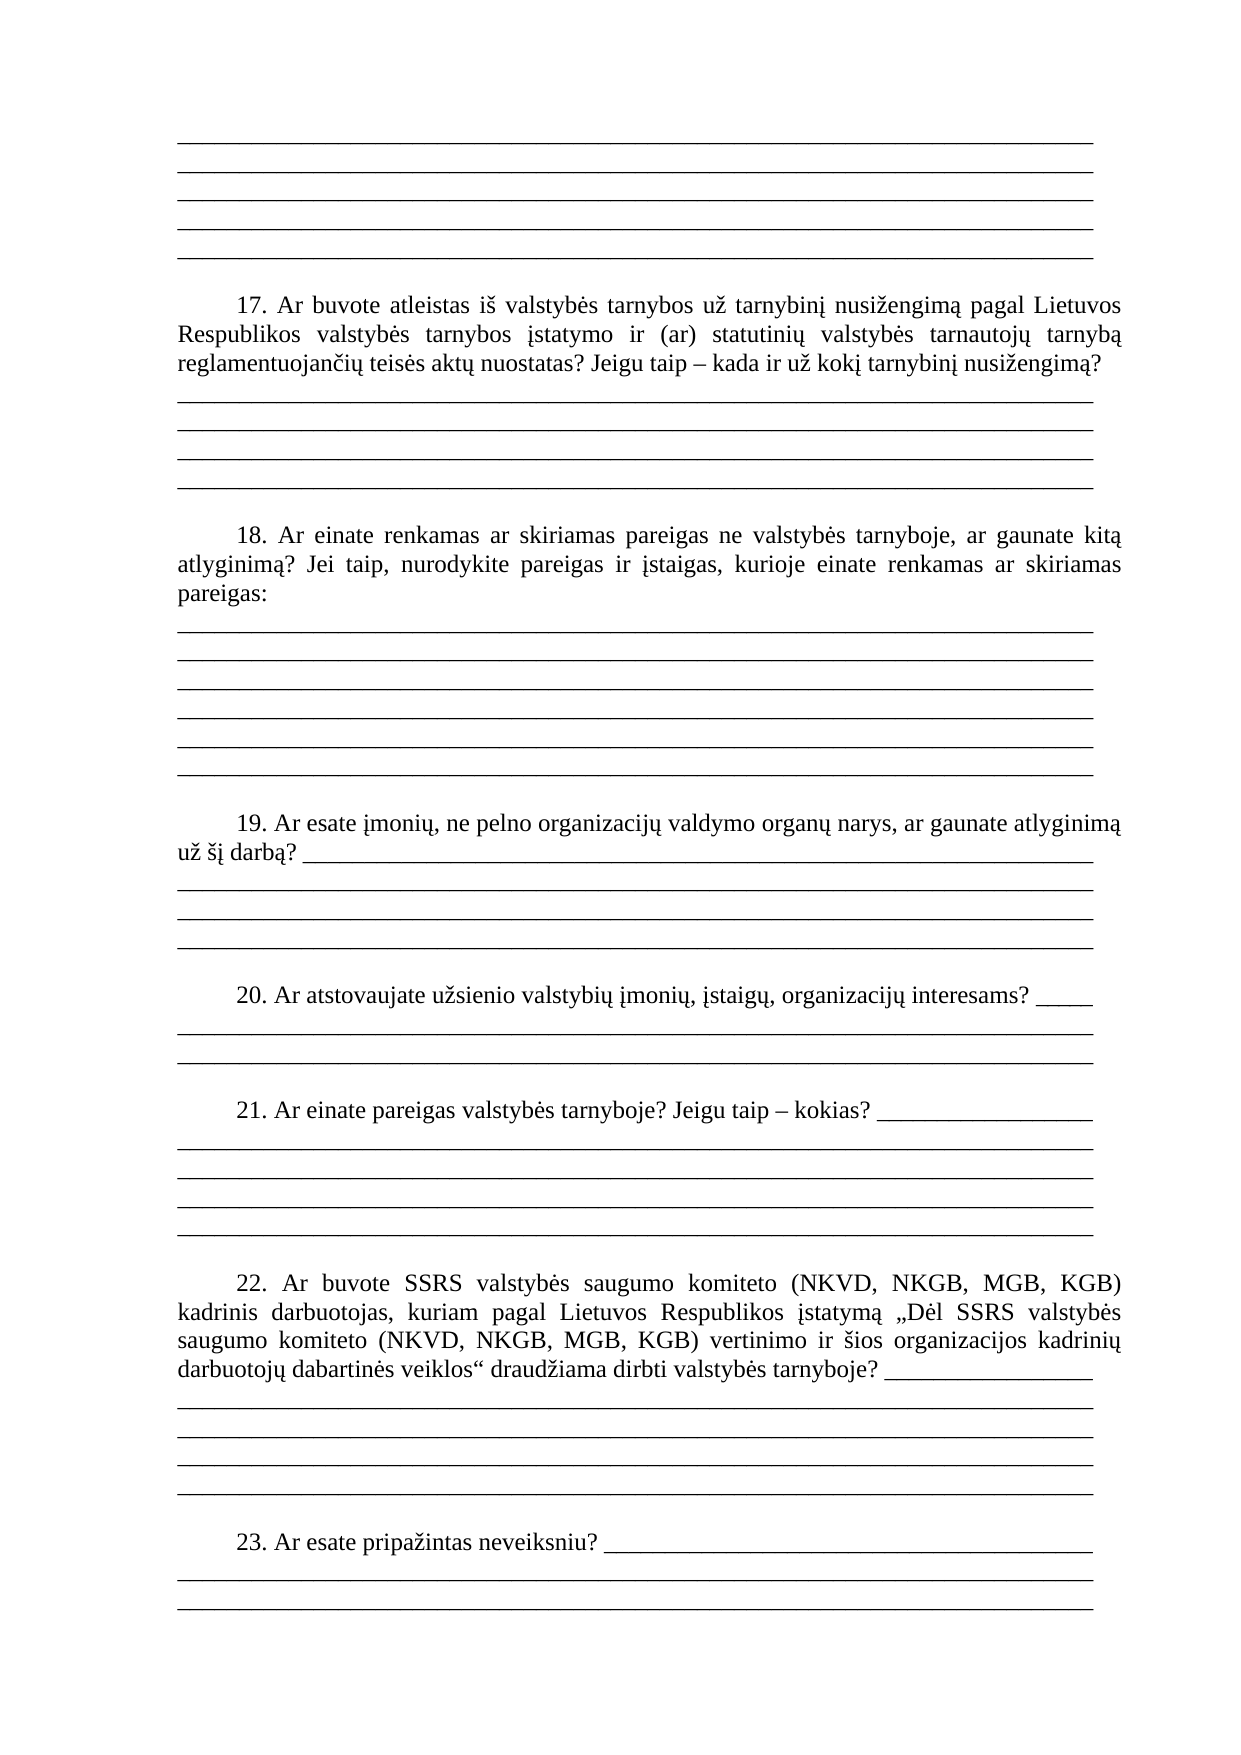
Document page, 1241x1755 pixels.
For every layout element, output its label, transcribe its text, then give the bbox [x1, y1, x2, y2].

text _ [177, 866, 1122, 894]
text _ [177, 923, 1122, 952]
text _ [177, 406, 1122, 434]
text 23. Ar esate pripažintas neveiksniu? [177, 1527, 1122, 1556]
text _ [177, 1153, 1122, 1182]
text _ [177, 463, 1122, 492]
text _ [177, 118, 1122, 147]
text _ [177, 607, 1122, 636]
text _ [177, 1124, 1122, 1153]
text 17. Ar buvote atleistas iš valstybės tarnybos už tarnybinį nusižengimą pagal Lietuvos Respublikos valstybės tarnybos įstatymo ir (ar) statutinių valstybės tarnautojų tarnybą reglamentuojančių teisės aktų nuostatas? Jeigu taip – kada ir už kokį tarnybinį nusižengimą? [177, 291, 1122, 377]
text _ [177, 751, 1122, 779]
text _ [177, 1009, 1122, 1038]
text _ [177, 1038, 1122, 1067]
text 21. Ar einate pareigas valstybės tarnyboje? Jeigu taip – kokias? [177, 1096, 1122, 1124]
text _ [177, 377, 1122, 406]
text _ [177, 722, 1122, 751]
text _ [177, 176, 1122, 204]
text _ [177, 693, 1122, 722]
text _ [177, 1182, 1122, 1211]
text _ [177, 1412, 1122, 1441]
text _ [177, 664, 1122, 693]
text _ [177, 1211, 1122, 1239]
text _ [177, 1469, 1122, 1498]
text 22. Ar buvote SSRS valstybės saugumo komiteto (NKVD, NKGB, MGB, KGB) kadrinis darbuotojas, kuriam pagal Lietuvos Respublikos įstatymą „Dėl SSRS valstybės saugumo komiteto (NKVD, NKGB, MGB, KGB) vertinimo ir šios organizacijos kadrinių darbuotojų dabartinės veiklos“ draudžiama dirbti valstybės tarnyboje? [177, 1268, 1122, 1383]
text 19. Ar esate įmonių, ne pelno organizacijų valdymo organų narys, ar gaunate atlyginimą už šį darbą? [177, 808, 1122, 866]
text _ [177, 434, 1122, 463]
text 20. Ar atstovaujate užsienio valstybių įmonių, įstaigų, organizacijų interesams? [177, 981, 1122, 1009]
text _ [177, 1556, 1122, 1584]
text _ [177, 233, 1122, 262]
text _ [177, 147, 1122, 176]
text _ [177, 1584, 1122, 1613]
text _ [177, 1441, 1122, 1469]
text _ [177, 636, 1122, 664]
text _ [177, 1383, 1122, 1412]
text 18. Ar einate renkamas ar skiriamas pareigas ne valstybės tarnyboje, ar gaunate kitą atlyginimą? Jei taip, nurodykite pareigas ir įstaigas, kurioje einate renkamas ar skiriamas pareigas: [177, 521, 1122, 607]
text _ [177, 894, 1122, 923]
text _ [177, 204, 1122, 233]
